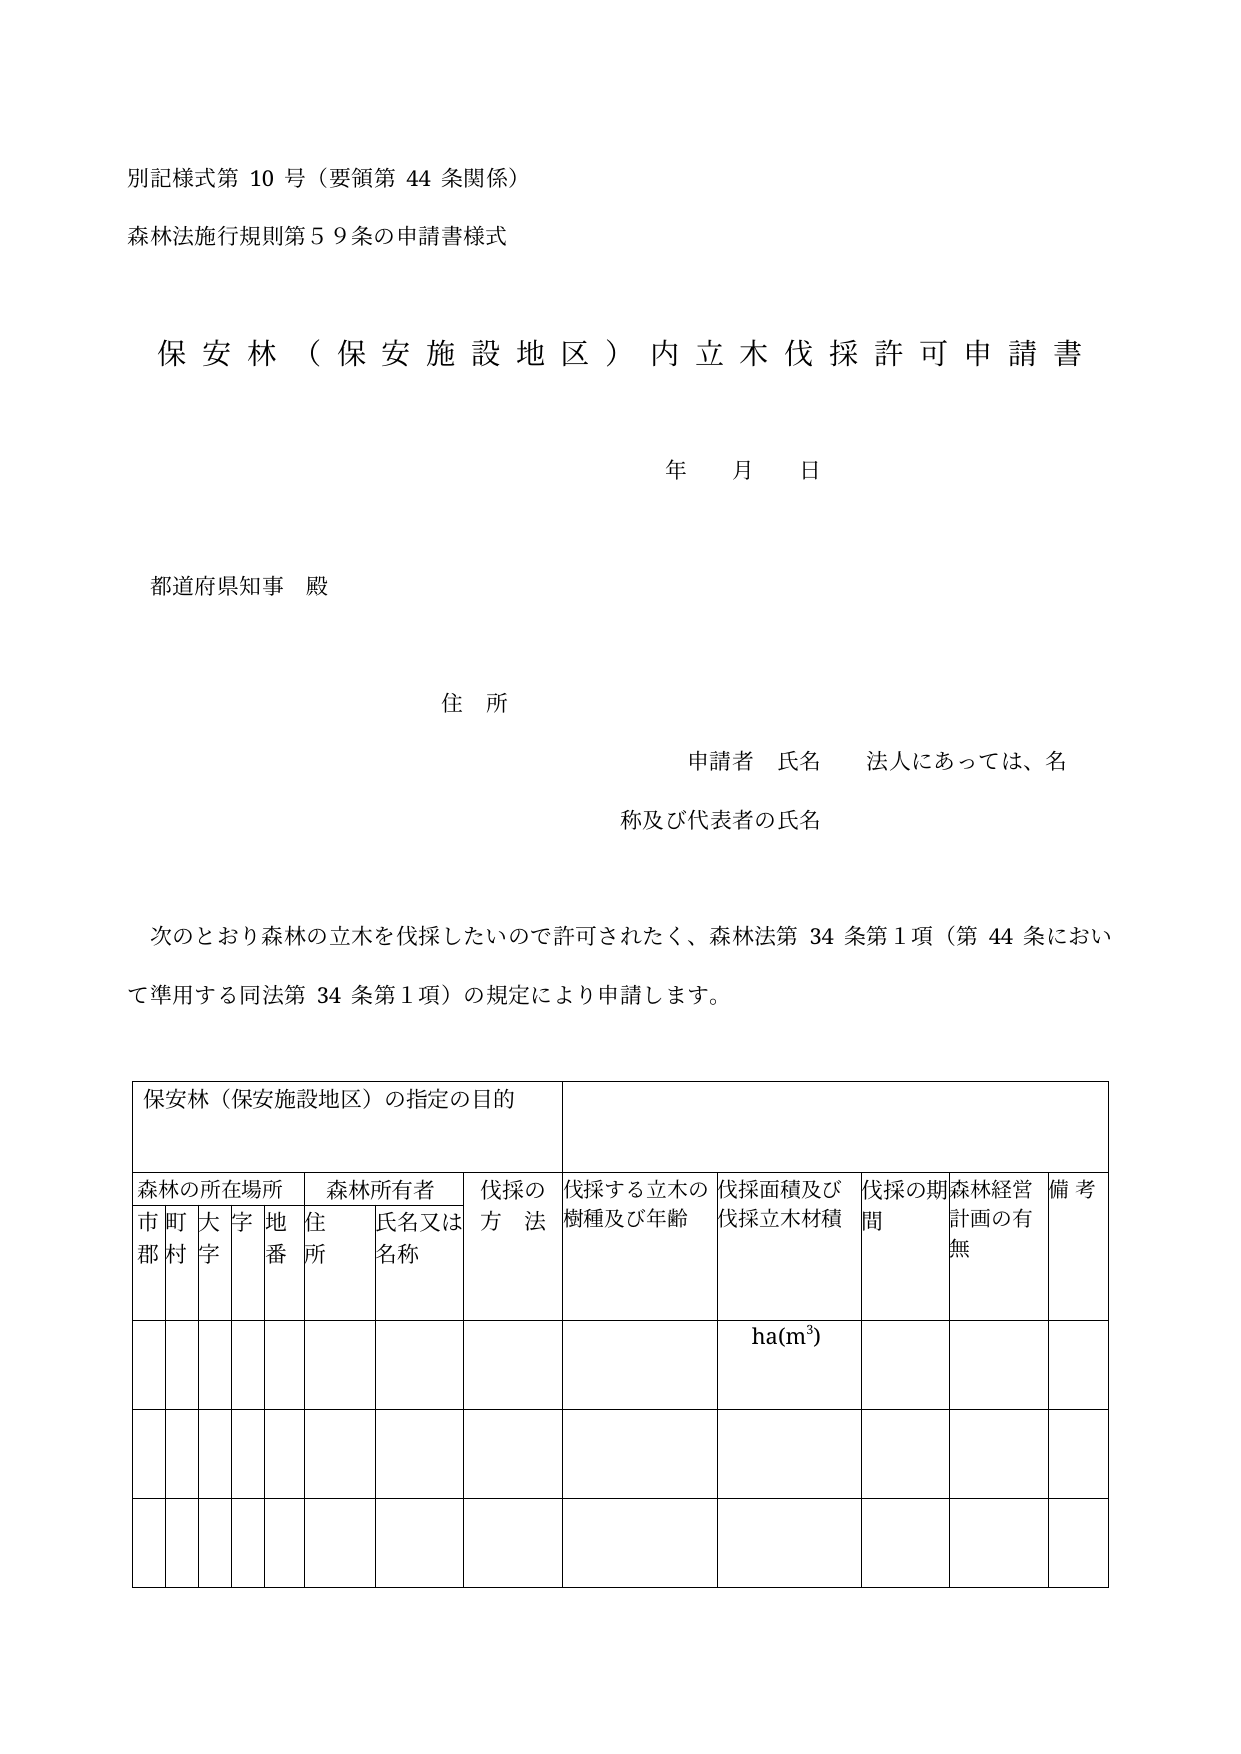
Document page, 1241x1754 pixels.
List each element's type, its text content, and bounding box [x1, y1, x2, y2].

table_cell [862, 1499, 949, 1587]
table_cell [1049, 1410, 1108, 1498]
text 次のとおり森林の立木を伐採したいので許可されたく、森林法第34条第１項（第44条において準用する同法第34条第１項）の規定により申請します。 [127, 906, 1113, 1023]
table_cell [862, 1321, 949, 1409]
table_cell 伐採の期 間 [862, 1173, 949, 1319]
table_cell [464, 1410, 562, 1498]
table_cell [232, 1321, 264, 1409]
table_cell [232, 1499, 264, 1587]
text 申請者 氏名 法人にあっては、名 [127, 731, 1113, 789]
table_cell [166, 1321, 198, 1409]
table_cell ha(m3) [718, 1321, 861, 1409]
table_cell [133, 1499, 165, 1587]
table_cell [305, 1499, 375, 1587]
table_cell 住 所 [305, 1206, 375, 1319]
table_cell 氏名又は名称 [376, 1206, 463, 1319]
text 年 月 日 [127, 439, 1113, 498]
table_cell [305, 1321, 375, 1409]
table_cell [133, 1321, 165, 1409]
table_cell 森林所有者 [305, 1173, 463, 1204]
text 別記様式第10号（要領第44条関係） [127, 148, 1113, 206]
table_cell [265, 1410, 304, 1498]
table_cell 市郡 [133, 1206, 165, 1319]
table_cell [1049, 1321, 1108, 1409]
table_cell [950, 1410, 1048, 1498]
text 都道府県知事 殿 [127, 556, 1113, 614]
table_cell [199, 1321, 231, 1409]
table_cell 伐採の 方 法 [464, 1173, 562, 1319]
table_cell [166, 1499, 198, 1587]
table_cell [563, 1321, 717, 1409]
table_cell [265, 1321, 304, 1409]
table_cell [166, 1410, 198, 1498]
table_header 保安林（保安施設地区）の指定の目的 [133, 1082, 562, 1172]
table_cell 備 考 [1049, 1173, 1108, 1319]
table_cell [950, 1499, 1048, 1587]
table_header [563, 1082, 1108, 1172]
table_cell [376, 1321, 463, 1409]
table_cell 森林経営計画の有無 [950, 1173, 1048, 1319]
text 保安林（保安施設地区）内立木伐採許可申請書 [127, 323, 1113, 381]
table_cell [1049, 1499, 1108, 1587]
table_cell [133, 1410, 165, 1498]
text 森林法施行規則第５９条の申請書様式 [127, 206, 1113, 264]
table_cell [305, 1410, 375, 1498]
table_cell 伐採面積及び伐採立木材積 [718, 1173, 861, 1319]
table_cell 字 [232, 1206, 264, 1319]
table_cell 町村 [166, 1206, 198, 1319]
table_cell 地番 [265, 1206, 304, 1319]
text 住 所 [127, 673, 1113, 731]
table_cell [199, 1499, 231, 1587]
table_cell [464, 1321, 562, 1409]
table_cell [950, 1321, 1048, 1409]
table_cell [199, 1410, 231, 1498]
table_cell [464, 1499, 562, 1587]
table_cell 森林の所在場所 [133, 1173, 304, 1204]
table_cell [376, 1499, 463, 1587]
table_cell [862, 1410, 949, 1498]
table_cell [265, 1499, 304, 1587]
table_cell [563, 1410, 717, 1498]
table_cell [376, 1410, 463, 1498]
table_cell 大字 [199, 1206, 231, 1319]
table_cell [563, 1499, 717, 1587]
text 称及び代表者の氏名 [127, 789, 1113, 848]
table_cell 伐採する立木の樹種及び年齢 [563, 1173, 717, 1319]
table_cell [718, 1499, 861, 1587]
table_cell [232, 1410, 264, 1498]
table_cell [718, 1410, 861, 1498]
